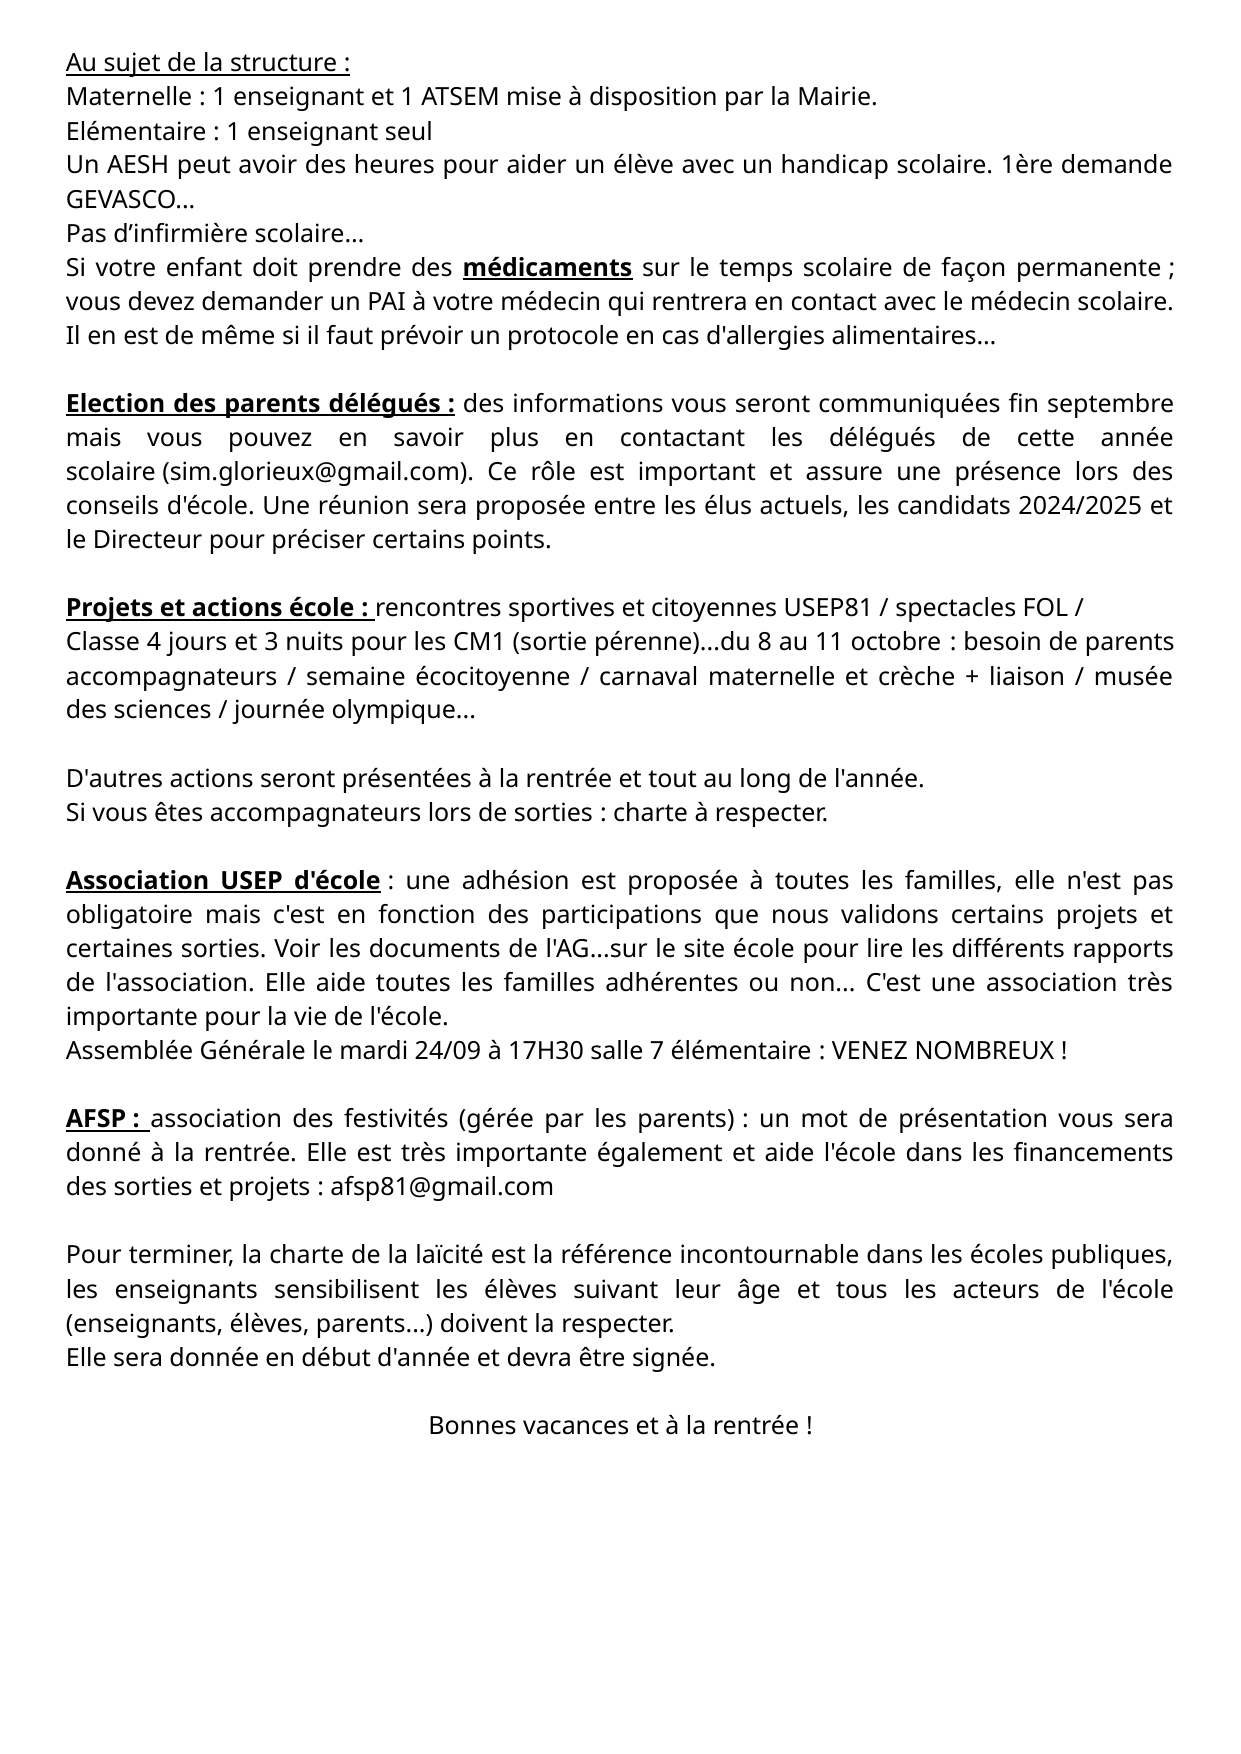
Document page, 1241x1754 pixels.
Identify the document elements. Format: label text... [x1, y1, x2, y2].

text Bonnes vacances et à la rentrée ! [66, 1407, 1175, 1442]
text Au sujet de la structure : [66, 45, 1175, 79]
text Un AESH peut avoir des heures pour aider un élève avec un handicap scolaire. 1ère demande GEVASCO... [66, 147, 1175, 215]
text Pas d’infirmière scolaire… [66, 215, 1175, 249]
text Maternelle : 1 enseignant et 1 ATSEM mise à disposition par la Mairie. [66, 79, 1175, 113]
text Si votre enfant doit prendre des médicaments sur le temps scolaire de façon permanente ; vous devez demander un PAI à votre médecin qui rentrera en contact avec le médecin scolaire. Il en est de même si il faut prévoir un protocole en cas d'allergies alimentaires… [66, 249, 1175, 352]
text Elle sera donnée en début d'année et devra être signée. [66, 1339, 1175, 1373]
text AFSP : association des festivités (gérée par les parents) : un mot de présentation vous sera donné à la rentrée. Elle est très importante également et aide l'école dans les financements des sorties et projets : afsp81@gmail.com [66, 1101, 1175, 1203]
text Classe 4 jours et 3 nuits pour les CM1 (sortie pérenne)...du 8 au 11 octobre : besoin de parents accompagnateurs / semaine écocitoyenne / carnaval maternelle et crèche + liaison / musée des sciences / journée olympique... [66, 624, 1175, 726]
text Elémentaire : 1 enseignant seul [66, 113, 1175, 147]
text Si vous êtes accompagnateurs lors de sorties : charte à respecter. [66, 794, 1175, 828]
text Assemblée Générale le mardi 24/09 à 17H30 salle 7 élémentaire : VENEZ NOMBREUX ! [66, 1033, 1175, 1067]
text D'autres actions seront présentées à la rentrée et tout au long de l'année. [66, 760, 1175, 794]
text Pour terminer, la charte de la laïcité est la référence incontournable dans les écoles publiques, les enseignants sensibilisent les élèves suivant leur âge et tous les acteurs de l'école (enseignants, élèves, parents...) doivent la respecter. [66, 1237, 1175, 1339]
text Election des parents délégués : des informations vous seront communiquées fin septembre mais vous pouvez en savoir plus en contactant les délégués de cette année scolaire (sim.glorieux@gmail.com). Ce rôle est important et assure une présence lors des conseils d'école. Une réunion sera proposée entre les élus actuels, les candidats 2024/2025 et le Directeur pour préciser certains points. [66, 386, 1175, 556]
text Projets et actions école : rencontres sportives et citoyennes USEP81 / spectacles FOL / [66, 590, 1175, 624]
text Association USEP d'école : une adhésion est proposée à toutes les familles, elle n'est pas obligatoire mais c'est en fonction des participations que nous validons certains projets et certaines sorties. Voir les documents de l'AG...sur le site école pour lire les différents rapports de l'association. Elle aide toutes les familles adhérentes ou non... C'est une association très importante pour la vie de l'école. [66, 862, 1175, 1033]
